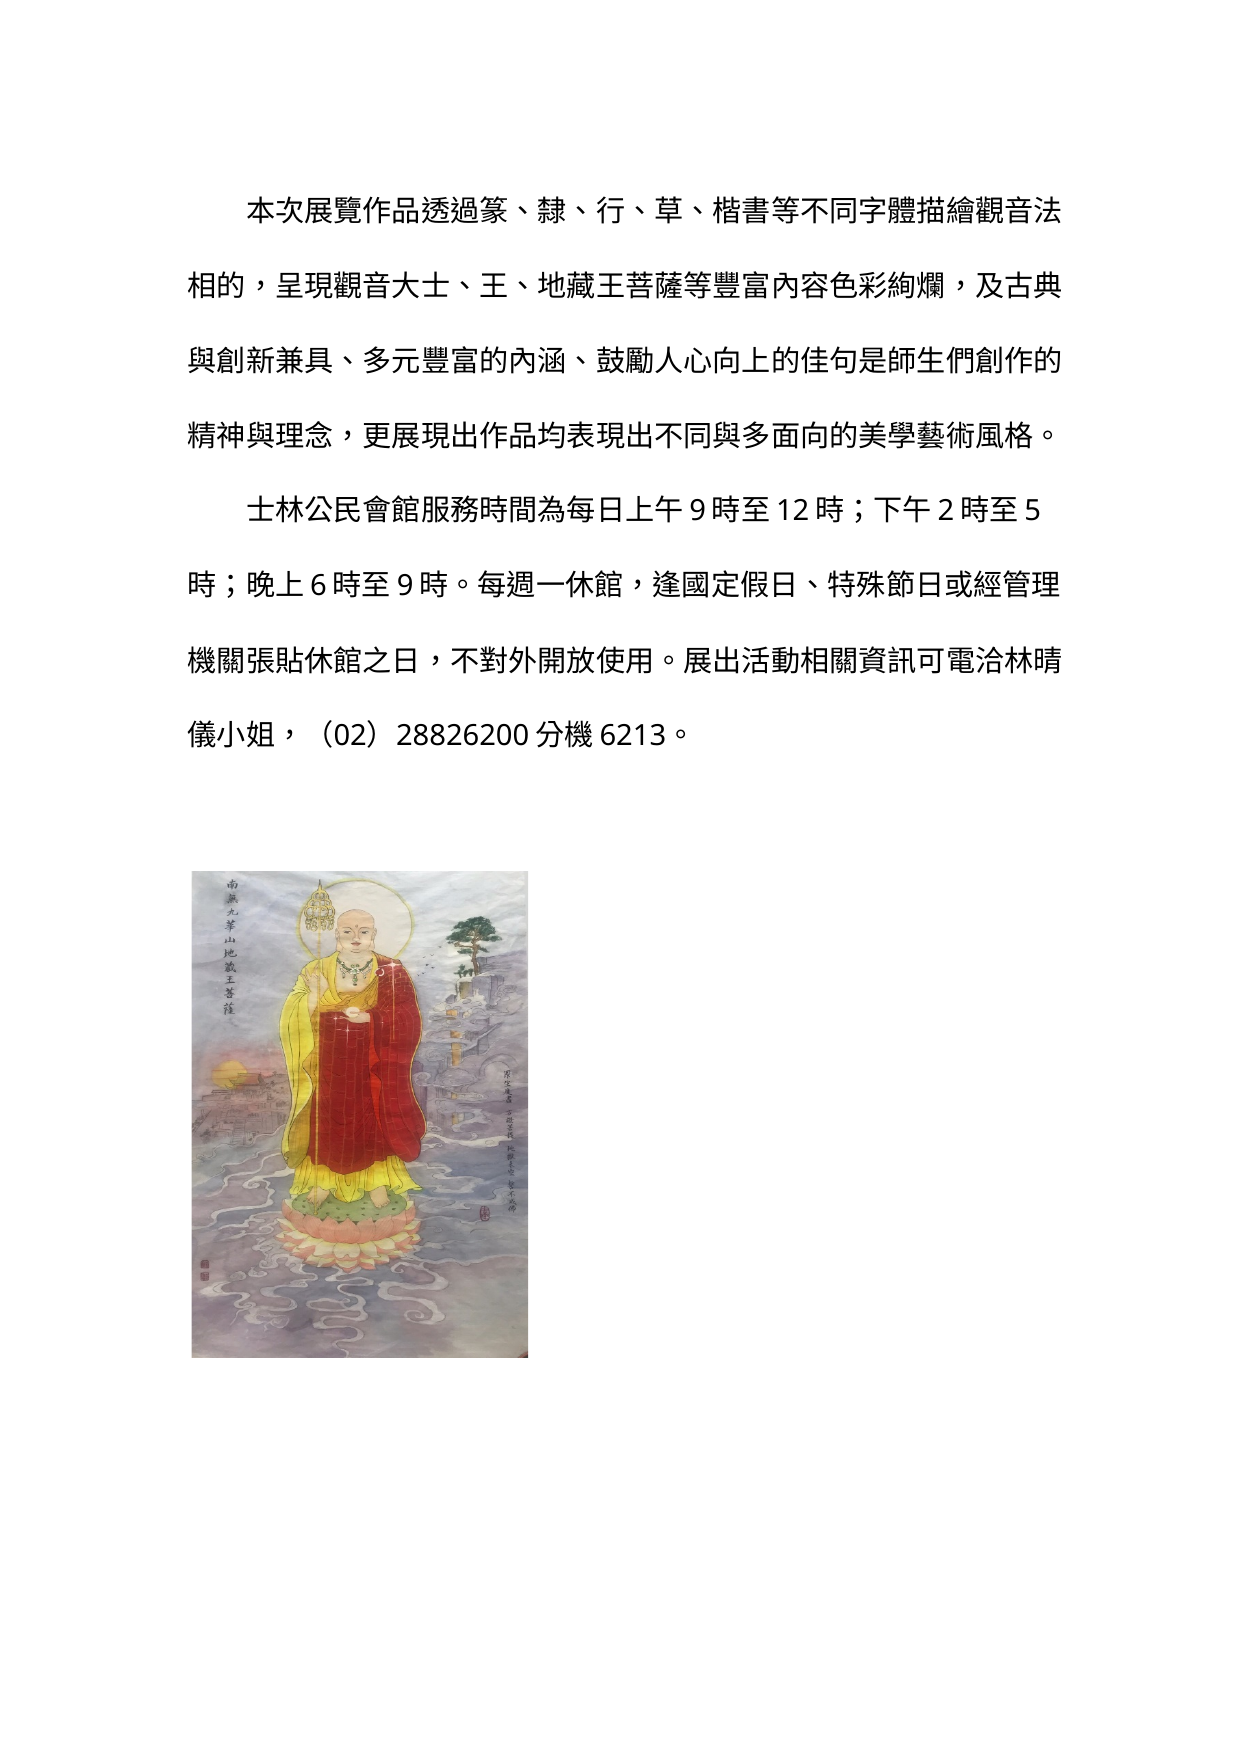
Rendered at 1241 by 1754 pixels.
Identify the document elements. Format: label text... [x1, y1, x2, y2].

text 本次展覽作品透過篆、隸、行、草、楷書等不同字體描繪觀音法相的，呈現觀音大士、王、地藏王菩薩等豐富內容色彩絢爛，及古典與創新兼具、多元豐富的內涵、鼓勵人心向上的佳句是師生們創作的精神與理念，更展現出作品均表現出不同與多面向的美學藝術風格。 [187, 164, 1073, 464]
picture [200, 871, 531, 1359]
text 士林公民會館服務時間為每日上午9時至12時；下午2時至5時；晚上6時至9時。每週一休館，逢國定假日、特殊節日或經管理機關張貼休館之日，不對外開放使用。展出活動相關資訊可電洽林晴儀小姐，（02）28826200分機6213。 [187, 464, 1073, 764]
